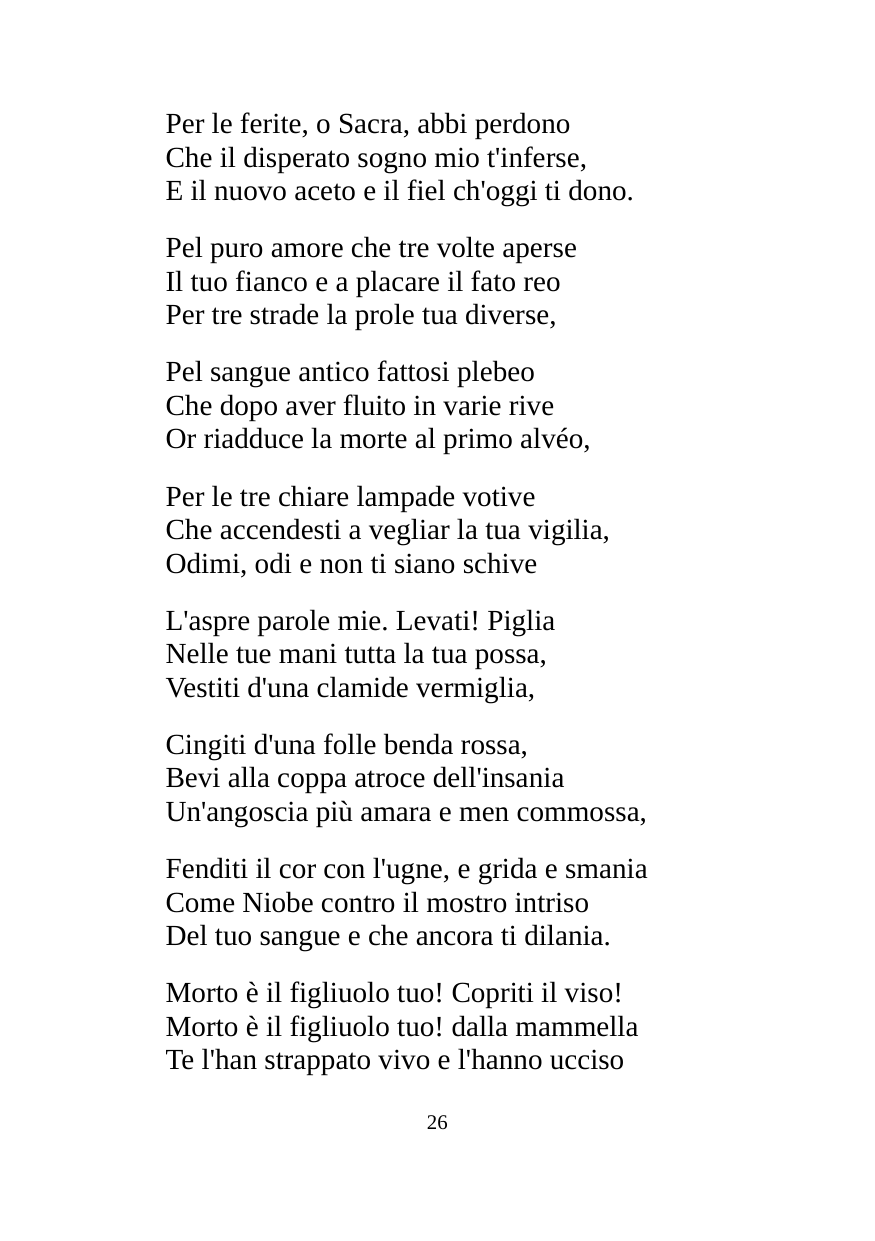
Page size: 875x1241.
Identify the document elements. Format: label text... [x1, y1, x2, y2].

text L'aspre parole mie. Levati! Piglia Nelle tue mani tutta la tua possa, Vestiti d'una clamide vermiglia, [165, 603, 768, 703]
text Per le ferite, o Sacra, abbi perdono Che il disperato sogno mio t'inferse, E il nuovo aceto e il fiel ch'oggi ti dono. [165, 106, 768, 207]
text Pel puro amore che tre volte aperse Il tuo fianco e a placare il fato reo Per tre strade la prole tua diverse, [165, 230, 768, 331]
text Morto è il figliuolo tuo! Copriti il viso! Morto è il figliuolo tuo! dalla mammella Te l'han strappato vivo e l'hanno ucciso [165, 975, 768, 1076]
text Pel sangue antico fattosi plebeo Che dopo aver fluito in varie rive Or riadduce la morte al primo alvéo, [165, 354, 768, 455]
text Fenditi il cor con l'ugne, e grida e smania Come Niobe contro il mostro intriso Del tuo sangue e che ancora ti dilania. [165, 851, 768, 952]
text Cingiti d'una folle benda rossa, Bevi alla coppa atroce dell'insania Un'angoscia più amara e men commossa, [165, 727, 768, 828]
text Per le tre chiare lampade votive Che accendesti a vegliar la tua vigilia, Odimi, odi e non ti siano schive [165, 479, 768, 579]
